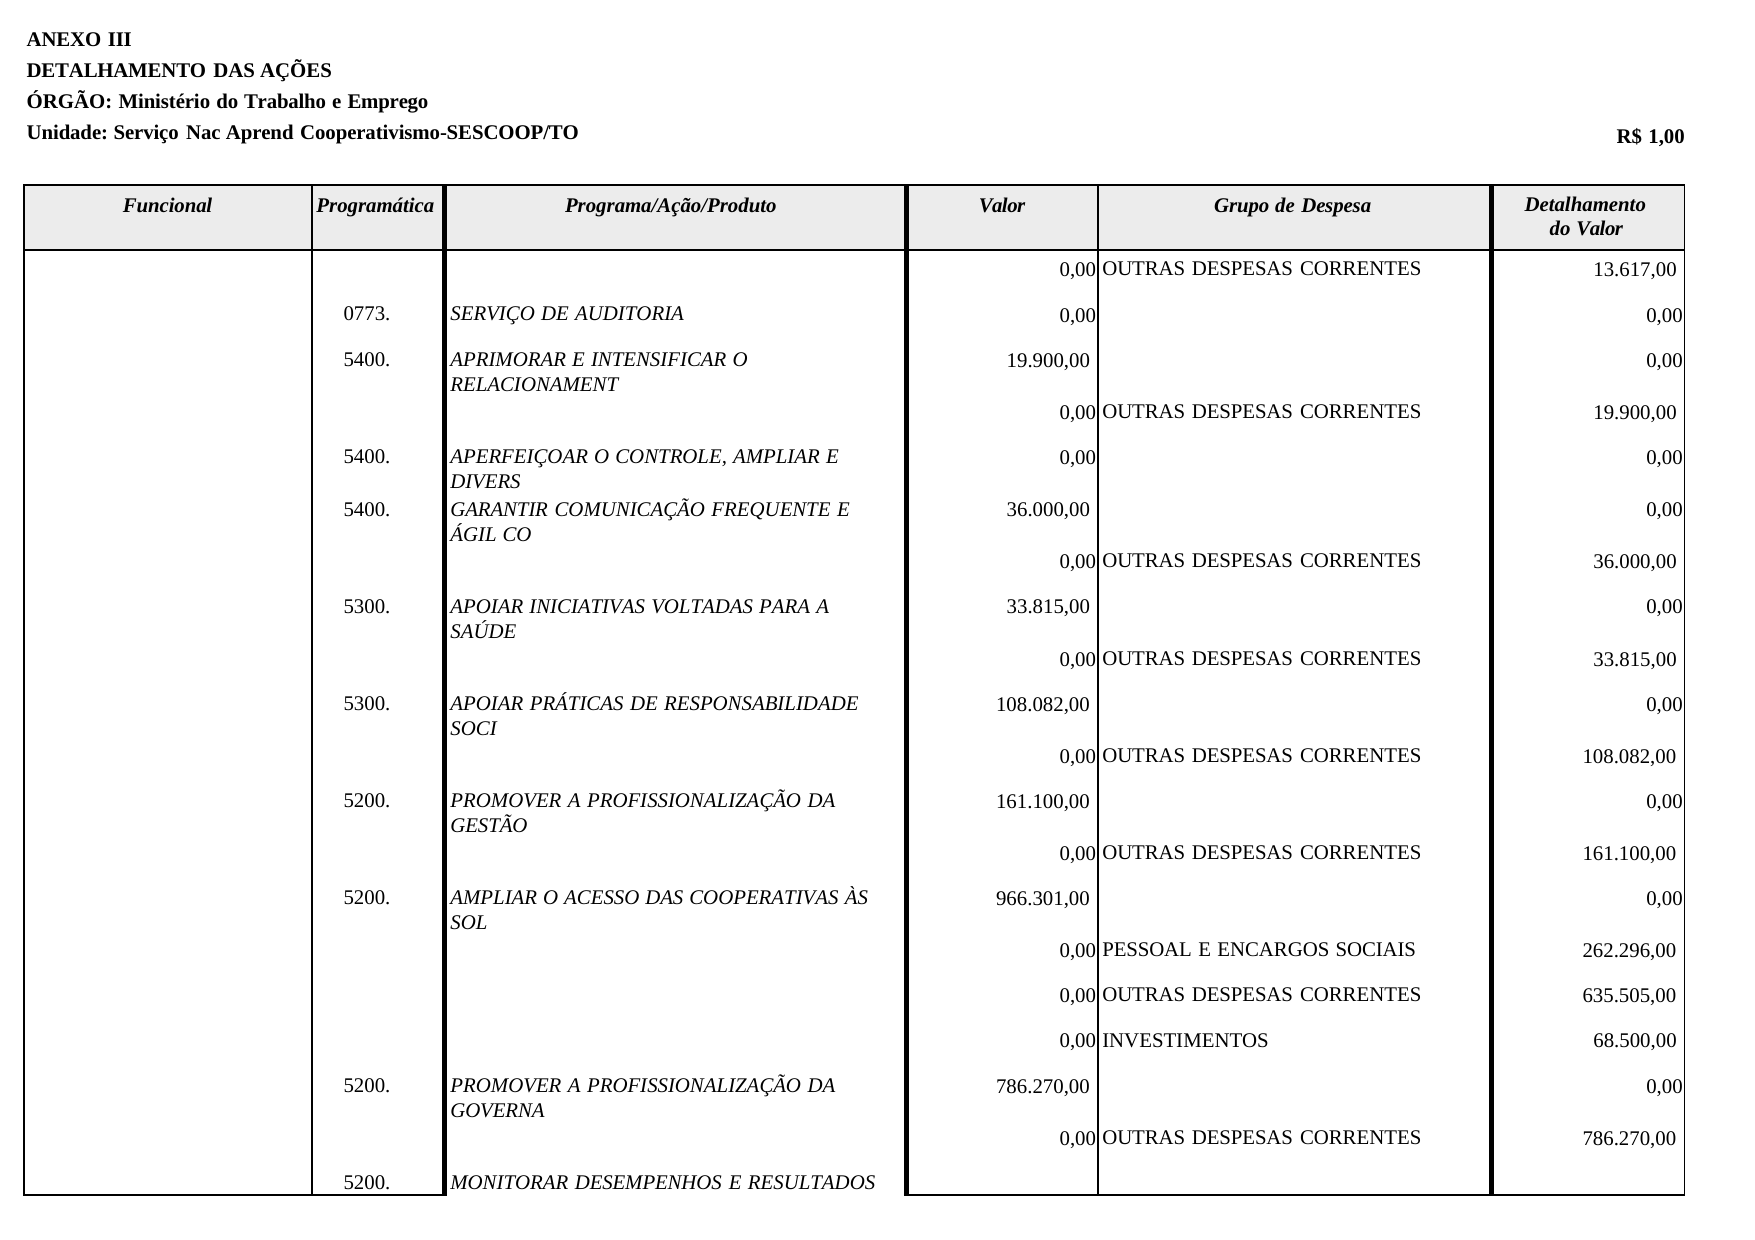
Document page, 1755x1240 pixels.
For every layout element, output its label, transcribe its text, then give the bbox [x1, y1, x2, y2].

table_cell 0,00 [1494, 495, 1684, 521]
table_cell 0,00 [909, 291, 1097, 336]
table_cell SOCI [447, 715, 904, 741]
table_cell 183.760,00 [909, 1159, 1097, 1194]
table_cell [1099, 434, 1489, 469]
table_cell 0,00 [909, 741, 1097, 777]
table_cell [1494, 521, 1684, 546]
table_cell RELACIONAMENT [447, 372, 904, 397]
table_cell APOIAR INICIATIVAS VOLTADAS PARA A [447, 583, 904, 618]
table_cell SAÚDE [447, 618, 904, 644]
table_cell [447, 644, 904, 680]
table_cell [1494, 813, 1684, 838]
table_cell [1099, 875, 1489, 909]
table_cell OUTRAS DESPESAS CORRENTES [1099, 546, 1489, 583]
table_cell 68.500,00 [1494, 1017, 1684, 1062]
table_cell 36.000,00 [909, 495, 1097, 521]
table_cell DIVERS [447, 469, 904, 494]
table_cell [909, 813, 1097, 838]
table_cell [25, 251, 311, 1194]
table_cell 0,00 [1494, 875, 1684, 909]
table_cell 262.296,00 [1494, 935, 1684, 972]
table_header Funcional [25, 186, 311, 249]
table_cell [1099, 521, 1489, 546]
table_cell 0,00 [909, 546, 1097, 583]
table_cell 635.505,00 [1494, 972, 1684, 1017]
table_cell PESSOAL E ENCARGOS SOCIAIS [1099, 935, 1489, 972]
table_cell [313, 546, 442, 583]
table_cell [1099, 469, 1489, 494]
table_cell [1099, 291, 1489, 336]
table_cell OUTRAS DESPESAS CORRENTES [1099, 1123, 1489, 1194]
table_cell 0,00 [1494, 1062, 1684, 1097]
table_cell 0,00 [909, 644, 1097, 680]
table_cell 0,00 [1494, 336, 1684, 372]
table_cell [313, 397, 442, 434]
table_cell [1099, 910, 1489, 935]
table_cell 36.000,00 [1494, 546, 1684, 583]
table_cell ÁGIL CO [447, 521, 904, 546]
table_cell [447, 838, 904, 874]
table_cell [313, 644, 442, 680]
table_cell SERVIÇO DE AUDITORIA [447, 251, 904, 336]
table_cell 5400. [313, 434, 442, 469]
table_cell OUTRAS DESPESAS CORRENTES [1099, 251, 1489, 291]
table_cell 5400. [313, 336, 442, 372]
table_cell [1494, 910, 1684, 935]
table_header Programa/Ação/Produto [447, 186, 904, 249]
table_cell PROMOVER A PROFISSIONALIZAÇÃO DA [447, 777, 904, 812]
table_cell [909, 618, 1097, 644]
table_cell [1099, 372, 1489, 397]
table_cell 0,00 [1494, 777, 1684, 812]
table_cell [909, 910, 1097, 935]
table_cell [313, 741, 442, 777]
table_cell OUTRAS DESPESAS CORRENTES [1099, 972, 1489, 1017]
table_cell MONITORAR DESEMPENHOS E RESULTADOS [447, 1159, 904, 1194]
table_cell OUTRAS DESPESAS CORRENTES [1099, 397, 1489, 434]
table_cell 0773. [313, 251, 442, 336]
table_cell [447, 972, 904, 1017]
table_cell 786.270,00 [1494, 1123, 1684, 1159]
table_cell [313, 521, 442, 546]
table_cell [447, 1123, 904, 1159]
table_cell [313, 372, 442, 397]
table_cell 108.082,00 [1494, 741, 1684, 777]
table_cell [1099, 777, 1489, 812]
table_cell [1494, 1097, 1684, 1123]
table_cell 0,00 [1494, 434, 1684, 469]
table_cell APRIMORAR E INTENSIFICAR O [447, 336, 904, 372]
table_cell OUTRAS DESPESAS CORRENTES [1099, 838, 1489, 874]
table_cell 5200. [313, 1159, 442, 1194]
table_cell APERFEIÇOAR O CONTROLE, AMPLIAR E [447, 434, 904, 469]
table_cell [1099, 495, 1489, 521]
table_cell 0,00 [1494, 291, 1684, 336]
table_cell [909, 521, 1097, 546]
table_cell 19.900,00 [909, 336, 1097, 372]
table_cell 13.617,00 [1494, 251, 1684, 291]
table_cell 5200. [313, 777, 442, 812]
table_cell AMPLIAR O ACESSO DAS COOPERATIVAS ÀS [447, 875, 904, 909]
table_cell [313, 910, 442, 935]
table_cell [447, 397, 904, 434]
table_cell 0,00 [1494, 680, 1684, 715]
table_cell [313, 1123, 442, 1159]
table_cell [1099, 680, 1489, 715]
table_cell [1494, 715, 1684, 741]
table_cell INVESTIMENTOS [1099, 1017, 1489, 1062]
table_cell 0,00 [909, 1017, 1097, 1062]
table_cell [1494, 618, 1684, 644]
table_cell [313, 469, 442, 494]
table_header Programática [313, 186, 442, 249]
table_cell [313, 715, 442, 741]
table_header Detalhamento do Valor [1494, 186, 1684, 249]
table_cell SOL [447, 910, 904, 935]
table_cell 5200. [313, 1062, 442, 1097]
table_cell [313, 813, 442, 838]
table_cell [447, 546, 904, 583]
table_cell 33.815,00 [1494, 644, 1684, 680]
table_cell 0,00 [909, 935, 1097, 972]
table_cell 161.100,00 [909, 777, 1097, 812]
table_cell [909, 1097, 1097, 1123]
table_cell [1494, 372, 1684, 397]
table_cell 0,00 [909, 838, 1097, 874]
table_cell 161.100,00 [1494, 838, 1684, 874]
table_header Valor [909, 186, 1097, 249]
table_cell [447, 741, 904, 777]
table_cell [313, 972, 442, 1017]
table_cell 5400. [313, 495, 442, 521]
table_cell GARANTIR COMUNICAÇÃO FREQUENTE E [447, 495, 904, 521]
table_cell GOVERNA [447, 1097, 904, 1123]
table_cell 0,00 [909, 434, 1097, 469]
table_cell [313, 618, 442, 644]
table_cell 0,00 [1494, 1159, 1684, 1194]
table_cell 786.270,00 [909, 1062, 1097, 1097]
table_cell 5300. [313, 680, 442, 715]
table_cell [447, 1017, 904, 1062]
table_cell [909, 469, 1097, 494]
table_cell [313, 935, 442, 972]
table_cell 0,00 [909, 251, 1097, 291]
table_cell OUTRAS DESPESAS CORRENTES [1099, 741, 1489, 777]
table_cell [447, 935, 904, 972]
table_cell GESTÃO [447, 813, 904, 838]
table_header Grupo de Despesa [1099, 186, 1489, 249]
table_cell PROMOVER A PROFISSIONALIZAÇÃO DA [447, 1062, 904, 1097]
table_cell [909, 715, 1097, 741]
table_cell [1099, 715, 1489, 741]
table_cell [909, 372, 1097, 397]
table_cell [1099, 583, 1489, 618]
table_cell 5200. [313, 875, 442, 909]
table_cell OUTRAS DESPESAS CORRENTES [1099, 644, 1489, 680]
table_cell [1099, 813, 1489, 838]
table_cell [1099, 336, 1489, 372]
table_cell 0,00 [909, 1123, 1097, 1159]
table_cell 0,00 [909, 397, 1097, 434]
table_cell [1494, 469, 1684, 494]
table_cell [313, 1097, 442, 1123]
table_cell 108.082,00 [909, 680, 1097, 715]
table_cell [313, 1017, 442, 1062]
table_cell 5300. [313, 583, 442, 618]
table_cell [1099, 1097, 1489, 1123]
table_cell [313, 838, 442, 874]
table_cell [1099, 1062, 1489, 1097]
table_cell APOIAR PRÁTICAS DE RESPONSABILIDADE [447, 680, 904, 715]
table_cell 0,00 [909, 972, 1097, 1017]
table_cell 966.301,00 [909, 875, 1097, 909]
table_cell [1099, 618, 1489, 644]
table_cell 33.815,00 [909, 583, 1097, 618]
table_cell 0,00 [1494, 583, 1684, 618]
table_cell 19.900,00 [1494, 397, 1684, 434]
